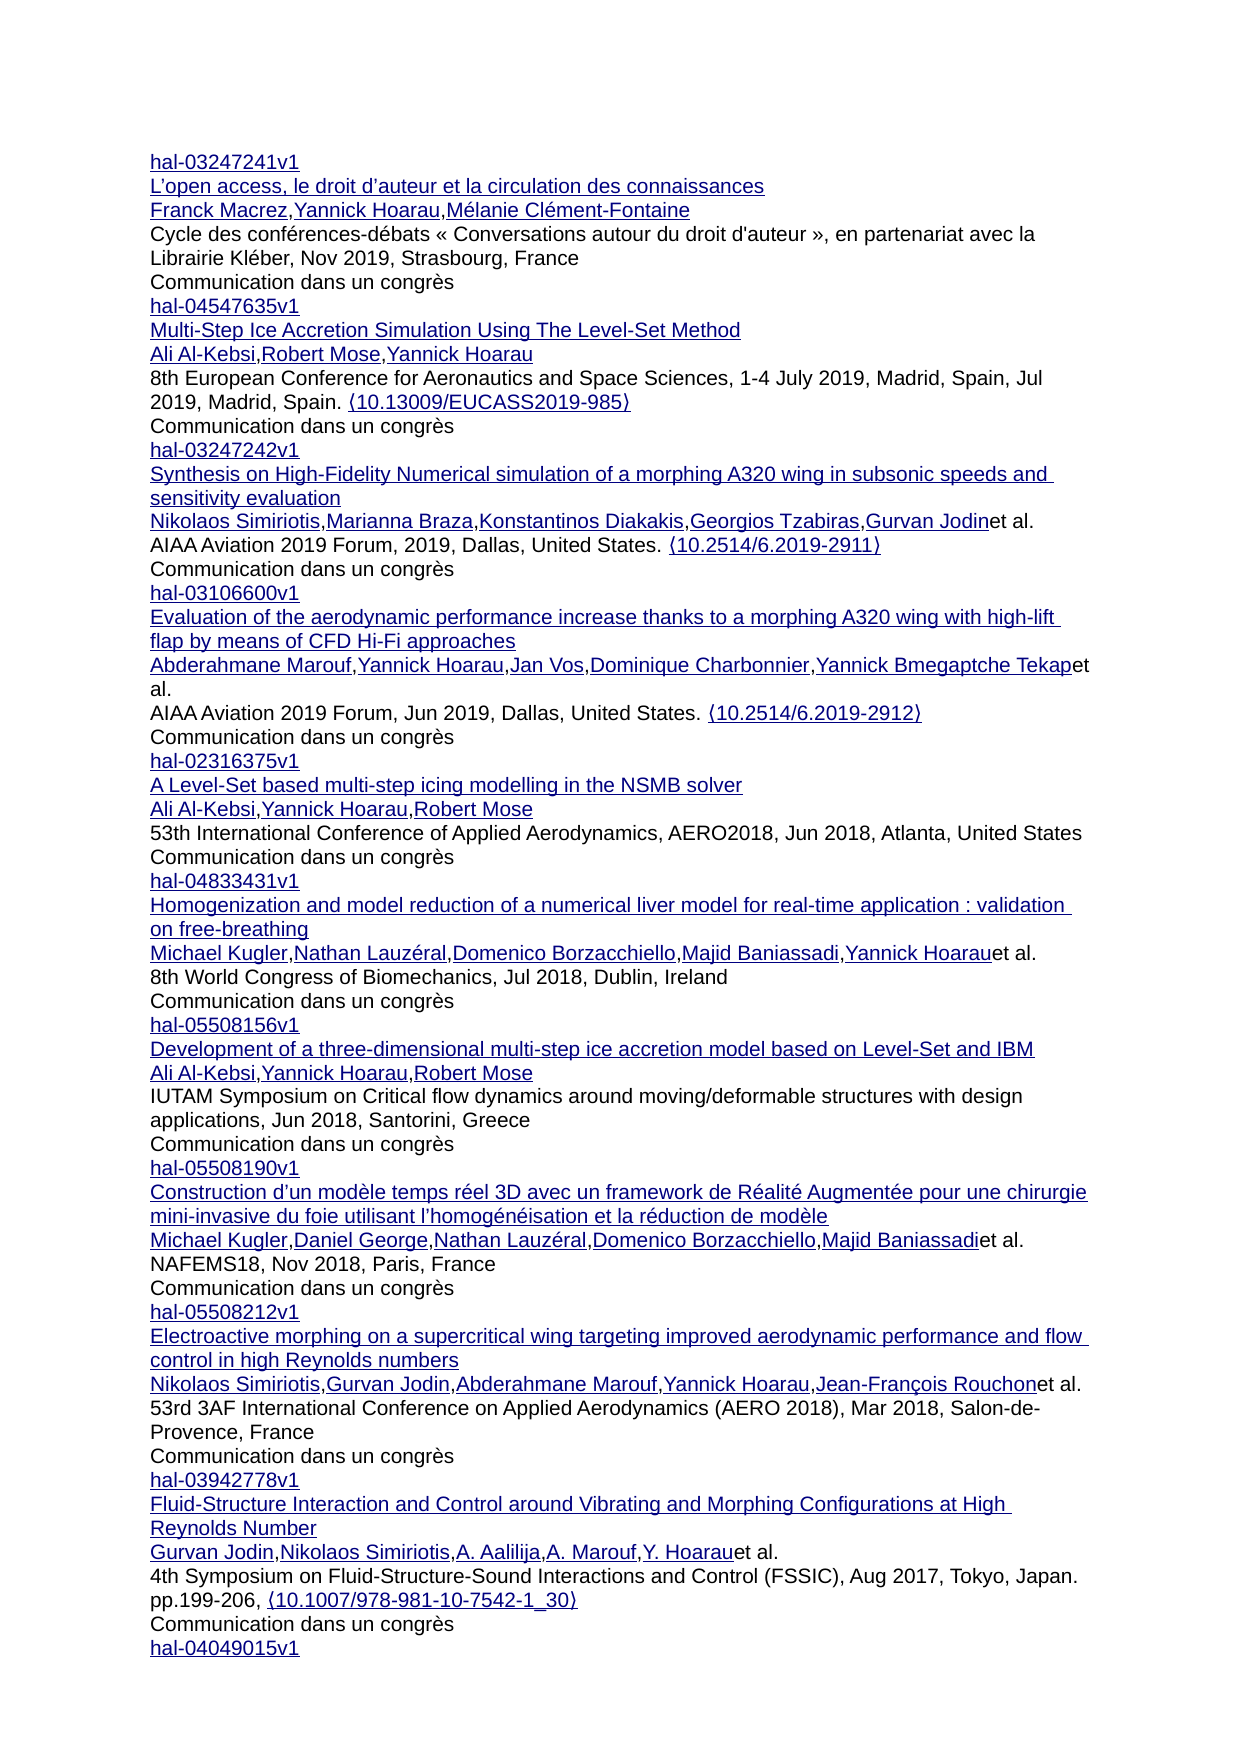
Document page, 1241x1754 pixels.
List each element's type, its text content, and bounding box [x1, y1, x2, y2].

table_cell Construction d’un modèle temps réel 3D avec un framework de Réalité Augmentée pour une chirurgie mini-invasive du foie utilisant l’homogénéisation et la réduction de modèle Michael Kugler,Daniel George,Nathan Lauzéral,Domenico Borzacchiello,Majid Baniassadiet al. NAFEMS18, Nov 2018, Paris, France Communication dans un congrès hal-05508212v1 [150, 1180, 1090, 1324]
table_cell hal-03247241v1 [150, 150, 1090, 174]
table_cell Homogenization and model reduction of a numerical liver model for real-time application : validation on free-breathing Michael Kugler,Nathan Lauzéral,Domenico Borzacchiello,Majid Baniassadi,Yannick Hoarauet al. 8th World Congress of Biomechanics, Jul 2018, Dublin, Ireland Communication dans un congrès hal-05508156v1 [150, 893, 1090, 1036]
table_cell Multi-Step Ice Accretion Simulation Using The Level-Set Method Ali Al-Kebsi,Robert Mose,Yannick Hoarau 8th European Conference for Aeronautics and Space Sciences, 1-4 July 2019, Madrid, Spain, Jul 2019, Madrid, Spain. ⟨10.13009/EUCASS2019-985⟩ Communication dans un congrès hal-03247242v1 [150, 318, 1090, 461]
table_cell Synthesis on High-Fidelity Numerical simulation of a morphing A320 wing in subsonic speeds and sensitivity evaluation Nikolaos Simiriotis,Marianna Braza,Konstantinos Diakakis,Georgios Tzabiras,Gurvan Jodinet al. AIAA Aviation 2019 Forum, 2019, Dallas, United States. ⟨10.2514/6.2019-2911⟩ Communication dans un congrès hal-03106600v1 [150, 461, 1090, 605]
table_cell Fluid-Structure Interaction and Control around Vibrating and Morphing Configurations at High Reynolds Number Gurvan Jodin,Nikolaos Simiriotis,A. Aalilija,A. Marouf,Y. Hoarauet al. 4th Symposium on Fluid-Structure-Sound Interactions and Control (FSSIC), Aug 2017, Tokyo, Japan. pp.199-206, ⟨10.1007/978-981-10-7542-1_30⟩ Communication dans un congrès hal-04049015v1 [150, 1492, 1090, 1659]
table_cell L’open access, le droit d’auteur et la circulation des connaissances Franck Macrez,Yannick Hoarau,Mélanie Clément-Fontaine Cycle des conférences-débats « Conversations autour du droit d'auteur », en partenariat avec la Librairie Kléber, Nov 2019, Strasbourg, France Communication dans un congrès hal-04547635v1 [150, 174, 1090, 318]
table_cell A Level-Set based multi-step icing modelling in the NSMB solver Ali Al-Kebsi,Yannick Hoarau,Robert Mose 53th International Conference of Applied Aerodynamics, AERO2018, Jun 2018, Atlanta, United States Communication dans un congrès hal-04833431v1 [150, 773, 1090, 893]
table_cell Electroactive morphing on a supercritical wing targeting improved aerodynamic performance and flow control in high Reynolds numbers Nikolaos Simiriotis,Gurvan Jodin,Abderahmane Marouf,Yannick Hoarau,Jean-François Rouchonet al. 53rd 3AF International Conference on Applied Aerodynamics (AERO 2018), Mar 2018, Salon-de-Provence, France Communication dans un congrès hal-03942778v1 [150, 1324, 1090, 1492]
table_cell Evaluation of the aerodynamic performance increase thanks to a morphing A320 wing with high-lift flap by means of CFD Hi-Fi approaches Abderahmane Marouf,Yannick Hoarau,Jan Vos,Dominique Charbonnier,Yannick Bmegaptche Tekapet al. AIAA Aviation 2019 Forum, Jun 2019, Dallas, United States. ⟨10.2514/6.2019-2912⟩ Communication dans un congrès hal-02316375v1 [150, 605, 1090, 773]
table_cell Development of a three-dimensional multi-step ice accretion model based on Level-Set and IBM Ali Al-Kebsi,Yannick Hoarau,Robert Mose IUTAM Symposium on Critical flow dynamics around moving/deformable structures with design applications, Jun 2018, Santorini, Greece Communication dans un congrès hal-05508190v1 [150, 1036, 1090, 1180]
